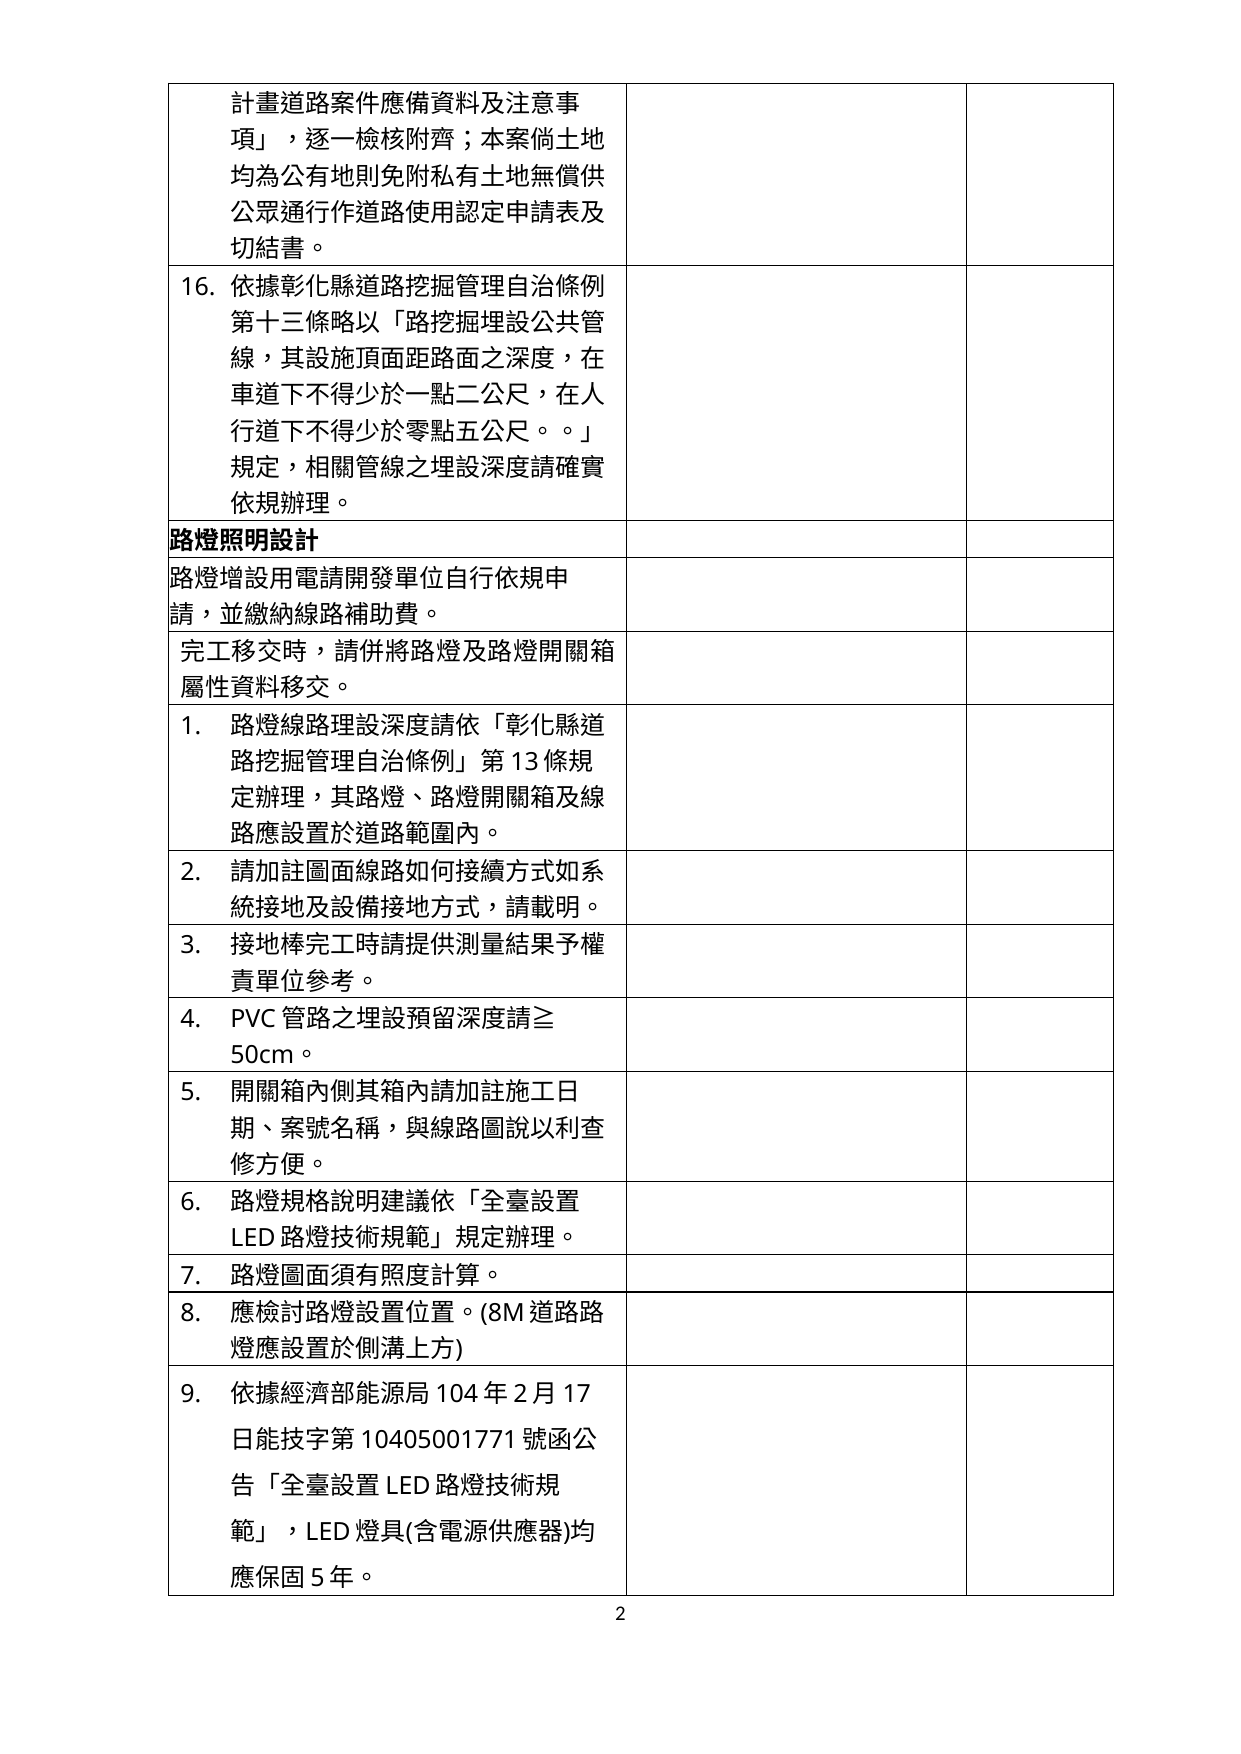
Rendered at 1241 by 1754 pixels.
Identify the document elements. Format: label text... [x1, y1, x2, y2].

table_cell [967, 998, 1113, 1071]
table_cell [967, 1255, 1113, 1291]
table_cell 請加註圖面線路如何接續方式如系統接地及設備接地方式，請載明。 [169, 851, 626, 924]
table_cell [627, 266, 966, 520]
table_cell 應檢討路燈設置位置。(8M道路路燈應設置於側溝上方) [169, 1293, 626, 1365]
table_cell 路燈照明設計 [169, 521, 626, 557]
table_cell [967, 851, 1113, 924]
table_cell [967, 1072, 1113, 1181]
table_cell 完工移交時，請併將路燈及路燈開關箱屬性資料移交。 [169, 632, 626, 704]
table_cell [627, 1182, 966, 1254]
table_cell [627, 1366, 966, 1595]
table_cell [627, 84, 966, 265]
table_cell [627, 1255, 966, 1291]
table_cell [627, 998, 966, 1071]
table_cell 路燈圖面須有照度計算。 [169, 1255, 626, 1291]
table_cell [967, 1293, 1113, 1365]
table_cell [627, 521, 966, 557]
table_cell 路燈線路理設深度請依「彰化縣道路挖掘管理自治條例」第13條規定辦理，其路燈、路燈開關箱及線路應設置於道路範圍內。 [169, 705, 626, 850]
table_cell 接地棒完工時請提供測量結果予權責單位參考。 [169, 925, 626, 997]
table_cell [967, 1182, 1113, 1254]
table_cell [627, 558, 966, 631]
table_cell [967, 632, 1113, 704]
table_cell 路燈增設用電請開發單位自行依規申請，並繳納線路補助費。 [169, 558, 626, 631]
table_cell [627, 851, 966, 924]
table_cell 依據經濟部能源局104年2月17日能技字第10405001771號函公告「全臺設置LED路燈技術規範」，LED燈具(含電源供應器)均應保固5年。 [169, 1366, 626, 1595]
table_cell [627, 632, 966, 704]
table_cell [967, 266, 1113, 520]
table_cell [967, 925, 1113, 997]
table_cell [627, 705, 966, 850]
table_cell 計畫道路案件應備資料及注意事項」，逐一檢核附齊；本案倘土地均為公有地則免附私有土地無償供公眾通行作道路使用認定申請表及切結書。 [169, 84, 626, 265]
table_cell 依據彰化縣道路挖掘管理自治條例第十三條略以「路挖掘埋設公共管線，其設施頂面距路面之深度，在車道下不得少於一點二公尺，在人行道下不得少於零點五公尺。。」規定，相關管線之埋設深度請確實依規辦理。 [169, 266, 626, 520]
table_cell 路燈規格說明建議依「全臺設置LED路燈技術規範」規定辦理。 [169, 1182, 626, 1254]
table_cell 開關箱內側其箱內請加註施工日期、案號名稱，與線路圖說以利查修方便。 [169, 1072, 626, 1181]
table_cell [967, 1366, 1113, 1595]
table_cell [627, 1072, 966, 1181]
table_cell [967, 705, 1113, 850]
table_cell [627, 925, 966, 997]
table_cell [967, 521, 1113, 557]
table_cell PVC管路之埋設預留深度請≧ 50cm。 [169, 998, 626, 1071]
table_cell [627, 1293, 966, 1365]
table_cell [967, 84, 1113, 265]
table_cell [967, 558, 1113, 631]
